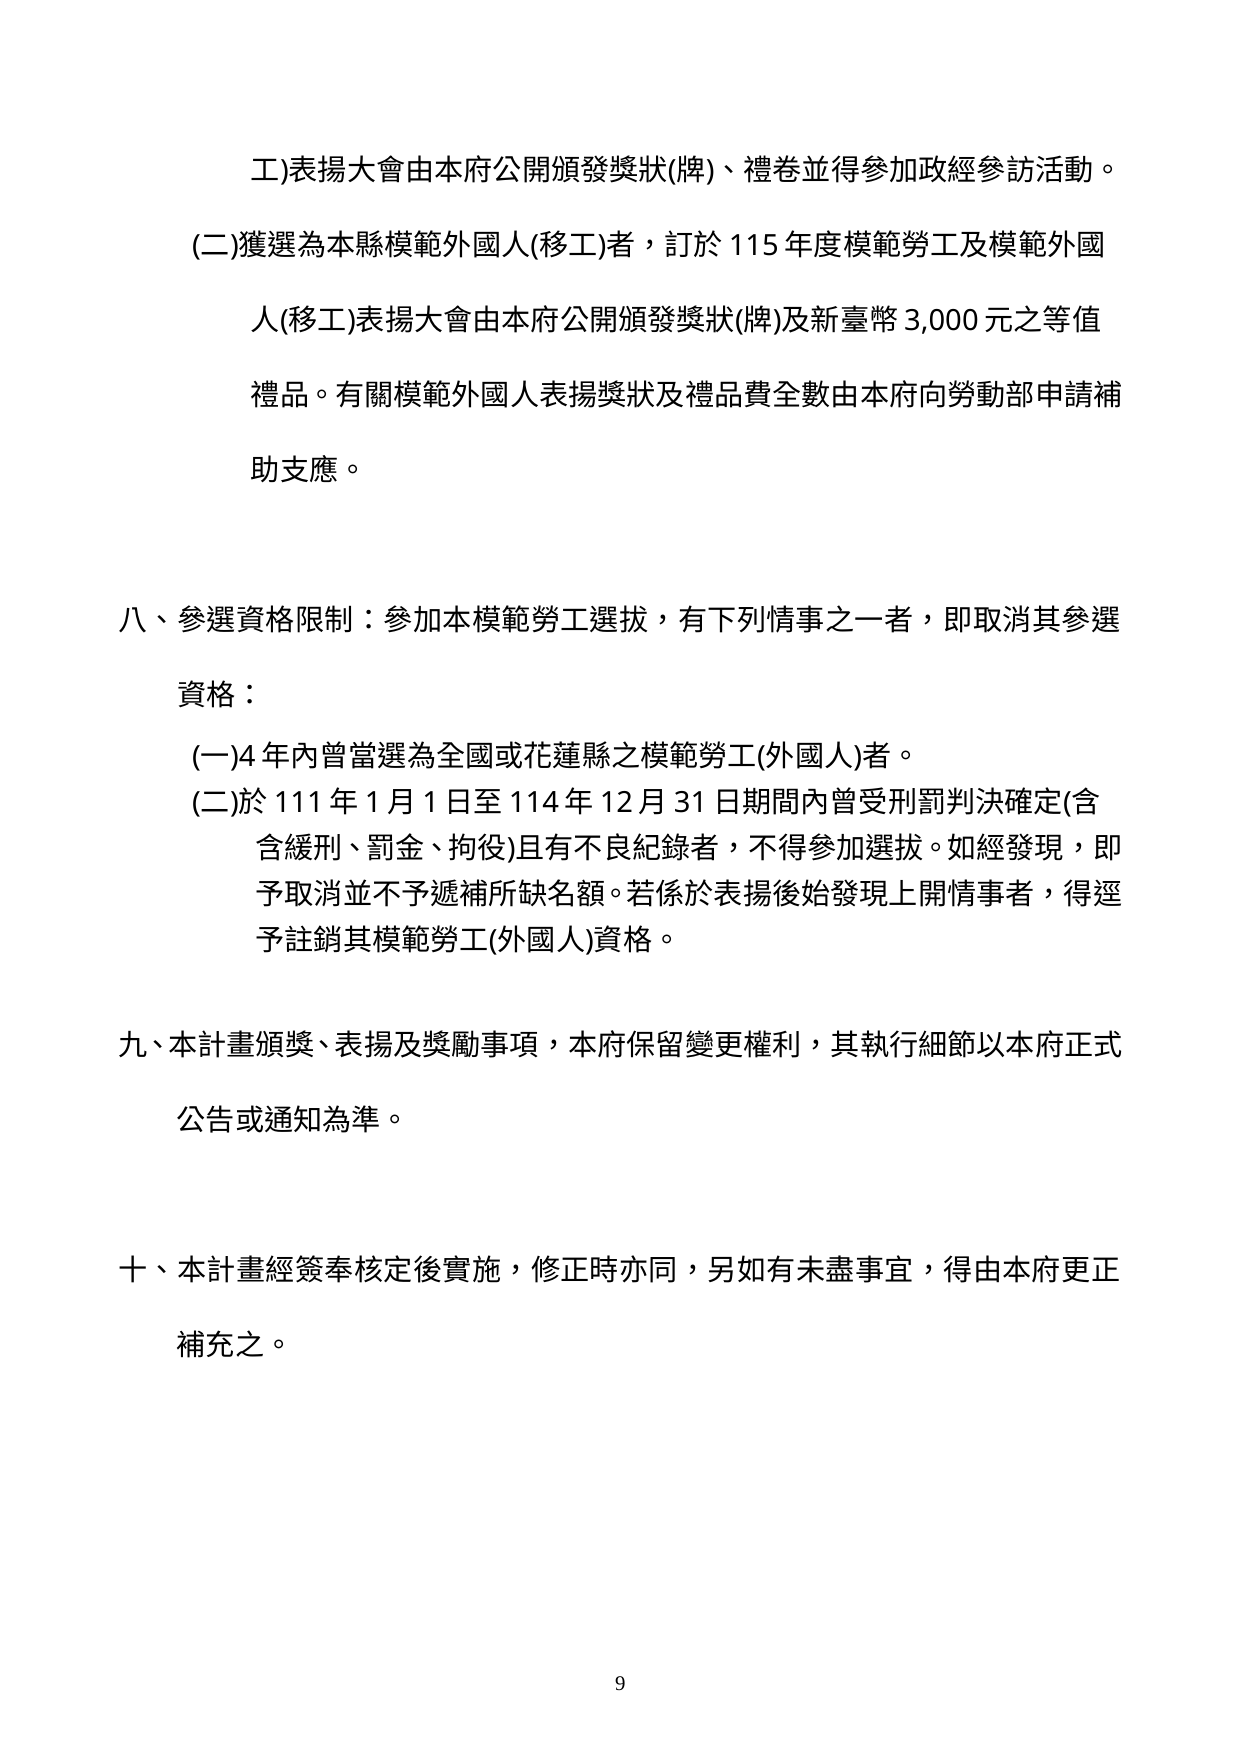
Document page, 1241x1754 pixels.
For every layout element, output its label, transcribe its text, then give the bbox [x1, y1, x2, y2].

text 十、本計畫經簽奉核定後實施，修正時亦同，另如有未盡事宜，得由本府更正補充之。 [118, 1230, 1122, 1380]
text (二)於111年1月1日至114年12月31日期間內曾受刑罰判決確定(含含緩刑、罰金、拘役)且有不良紀錄者，不得參加選拔。如經發現，即予取消並不予遞補所缺名額。若係於表揚後始發現上開情事者，得逕予註銷其模範勞工(外國人)資格。 [192, 776, 1122, 959]
text (一)4年內曾當選為全國或花蓮縣之模範勞工(外國人)者。 [192, 730, 1122, 776]
text 八、參選資格限制：參加本模範勞工選拔，有下列情事之一者，即取消其參選資格： [118, 580, 1122, 730]
text (二)獲選為本縣模範外國人(移工)者，訂於115年度模範勞工及模範外國人(移工)表揚大會由本府公開頒發獎狀(牌)及新臺幣3,000元之等值禮品。有關模範外國人表揚獎狀及禮品費全數由本府向勞動部申請補助支應。 [192, 205, 1122, 505]
text 九、本計畫頒獎、表揚及獎勵事項，本府保留變更權利，其執行細節以本府正式公告或通知為準。 [118, 1005, 1122, 1155]
text 工)表揚大會由本府公開頒發獎狀(牌)、禮卷並得參加政經參訪活動。 [177, 130, 1122, 205]
